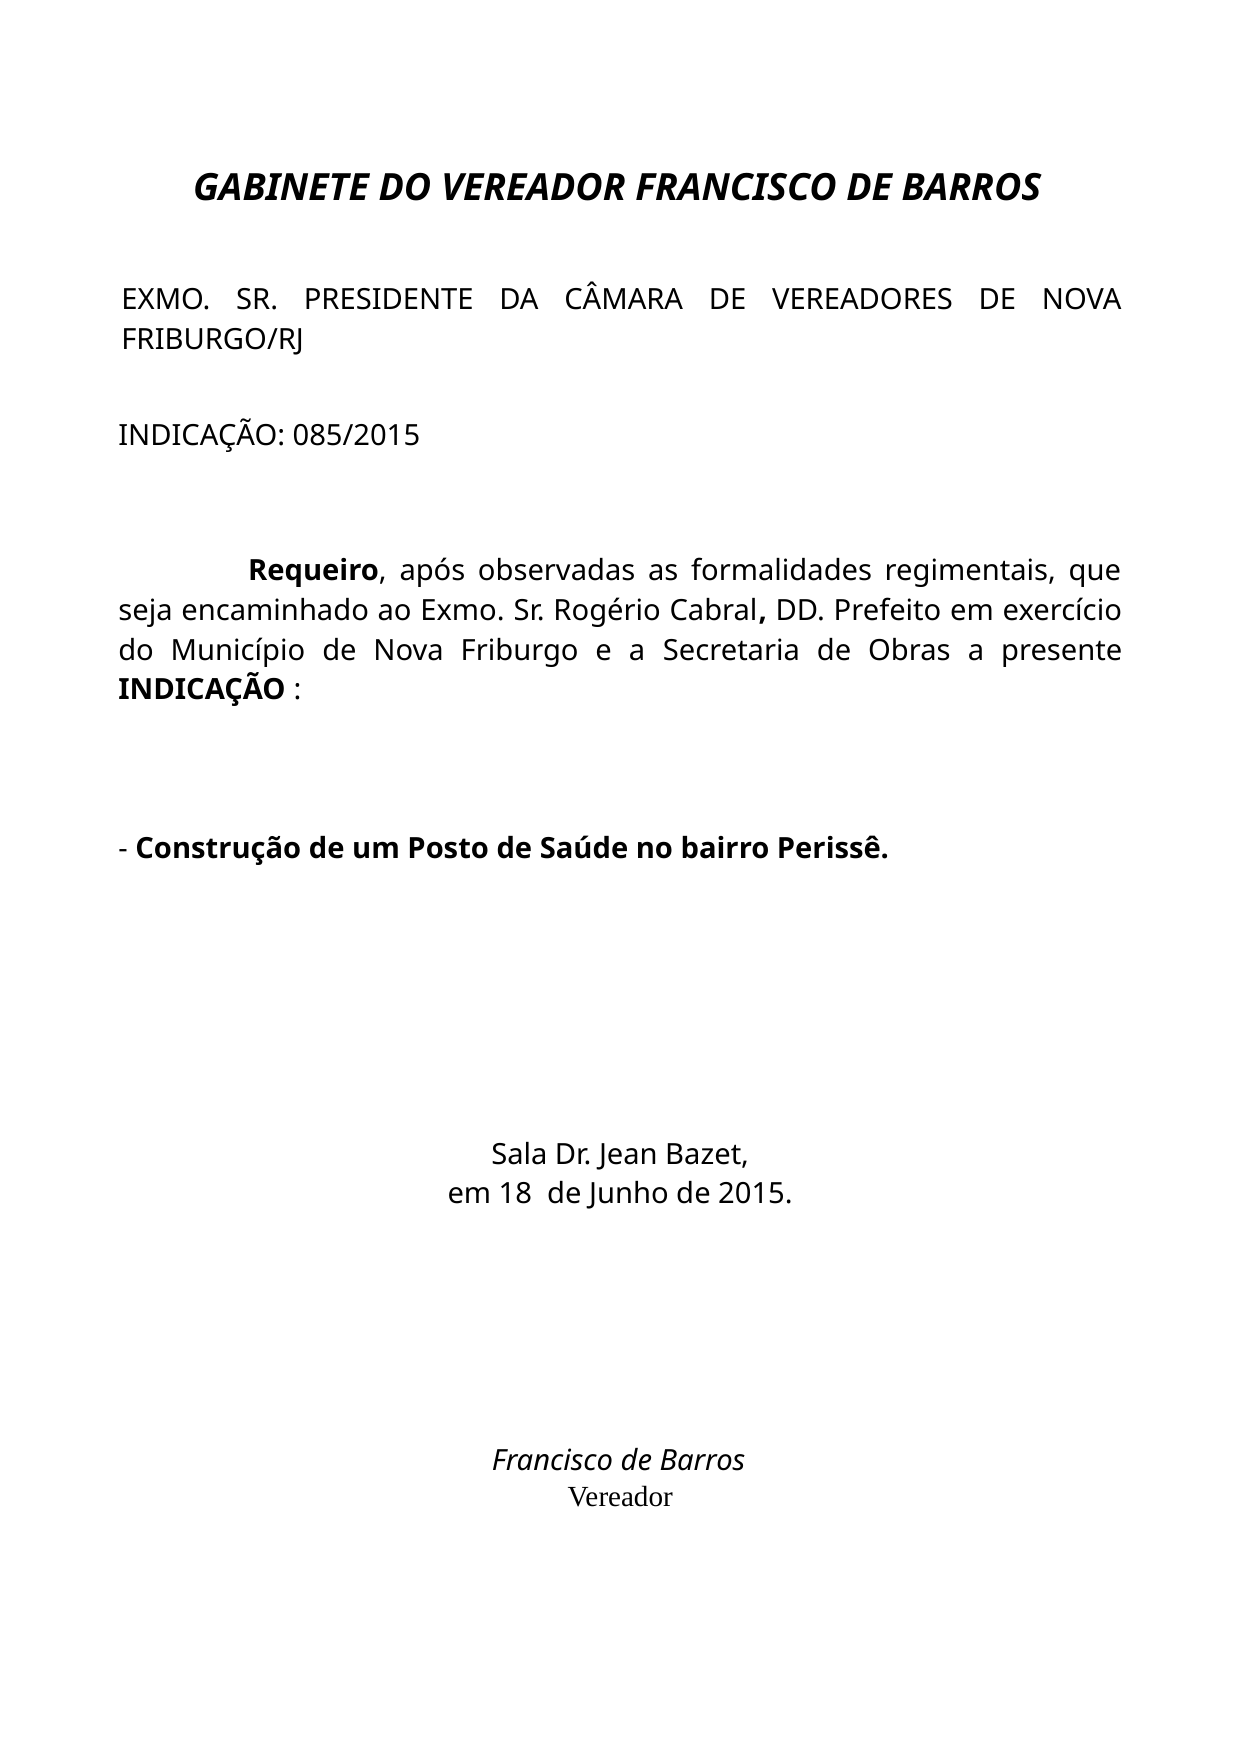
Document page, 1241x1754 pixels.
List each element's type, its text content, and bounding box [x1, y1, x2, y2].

text Requeiro, após observadas as formalidades regimentais, que seja encaminhado ao Exmo. Sr. Rogério Cabral, DD. Prefeito em exercício do Município de Nova Friburgo e a Secretaria de Obras a presente INDICAÇÃO : [118, 549, 1122, 708]
text Francisco de Barros [118, 1439, 1122, 1479]
text GABINETE DO VEREADOR FRANCISCO DE BARROS [117, 160, 1122, 211]
text em 18 de Junho de 2015. [118, 1173, 1122, 1212]
text Vereador [118, 1479, 1122, 1512]
text - Construção de um Posto de Saúde no bairro Perissê. [118, 827, 1122, 867]
text EXMO. SR. PRESIDENTE DA CÂMARA DE VEREADORES DE NOVA FRIBURGO/RJ [121, 279, 1122, 358]
text Sala Dr. Jean Bazet, [118, 1133, 1122, 1173]
text INDICAÇÃO: 085/2015 [118, 414, 1122, 454]
